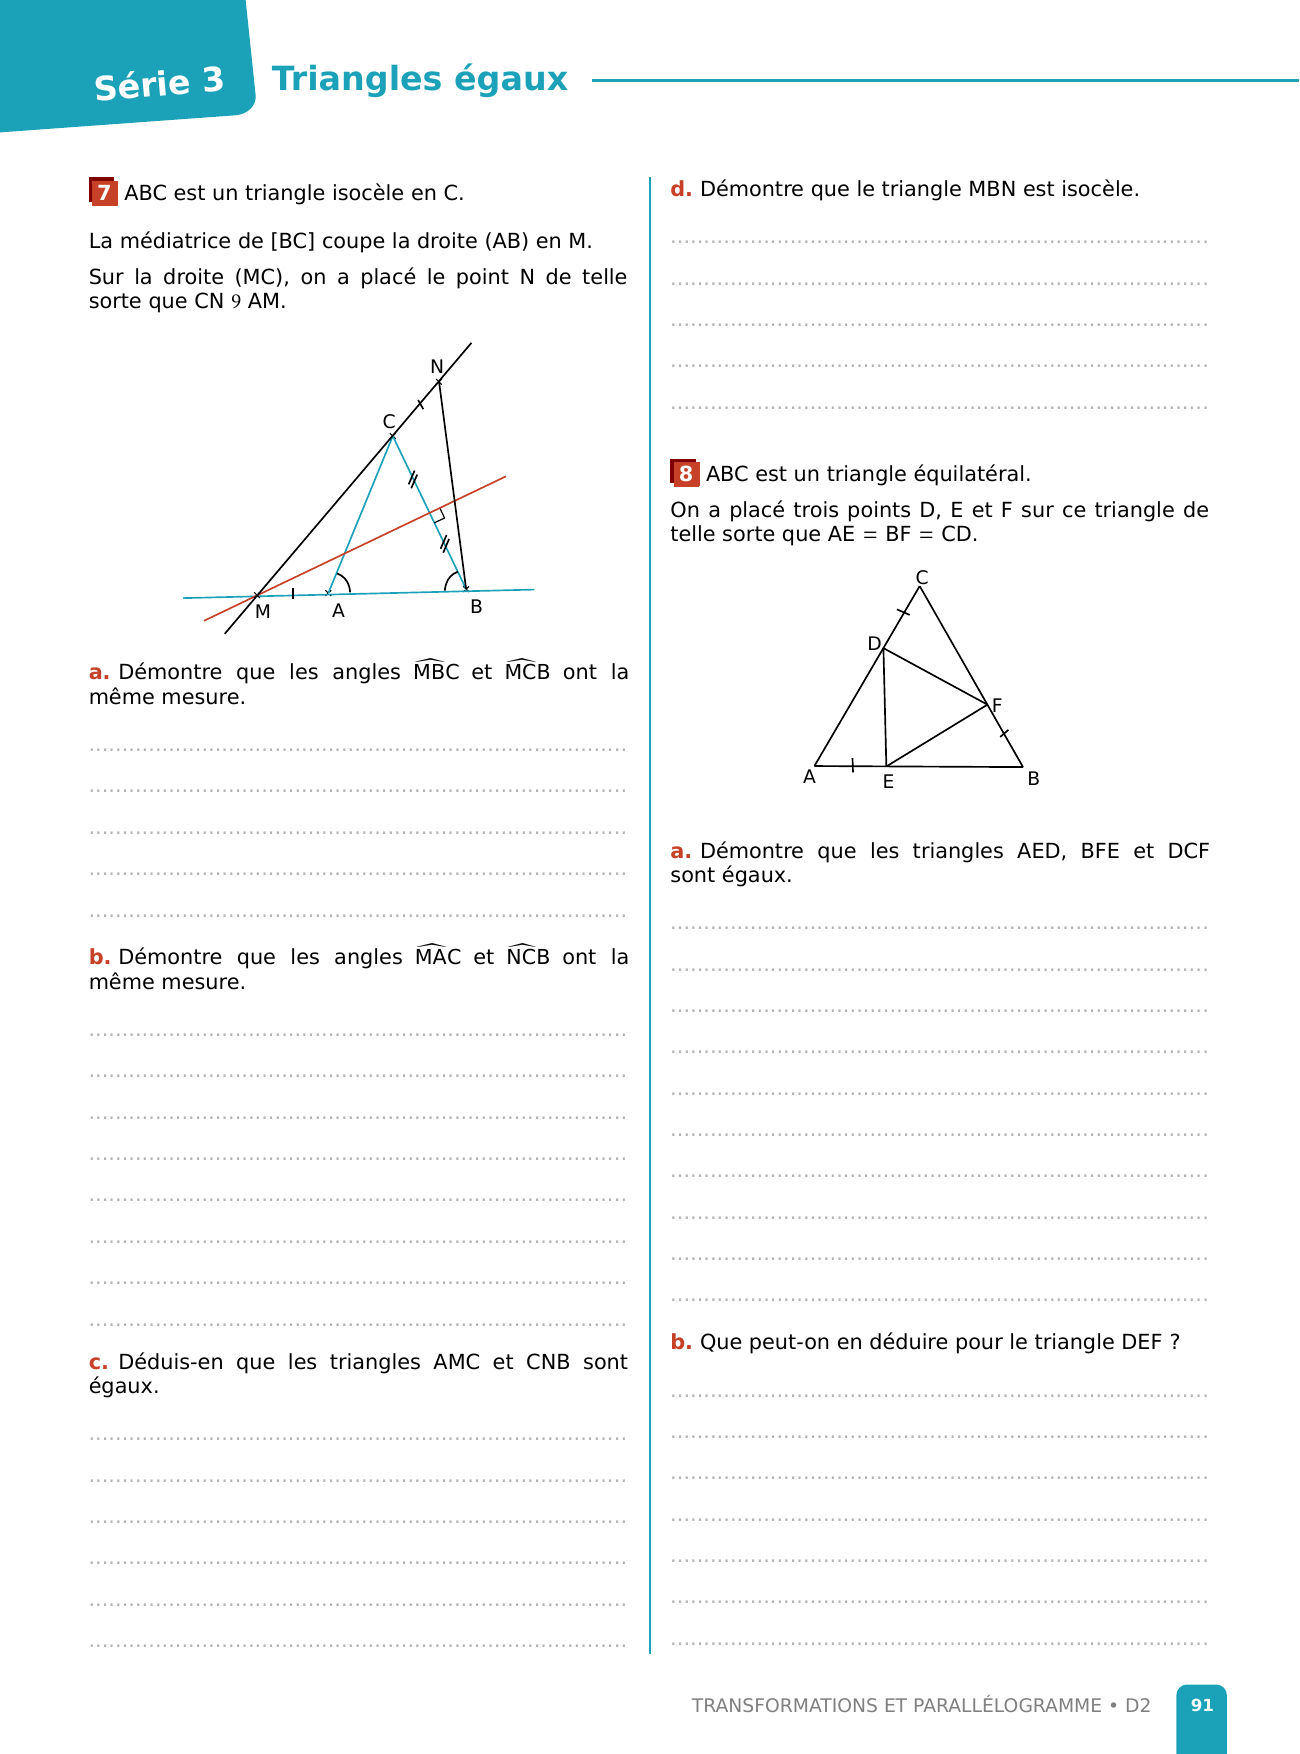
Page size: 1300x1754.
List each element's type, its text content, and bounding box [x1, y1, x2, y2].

list Que peut-on en déduire pour le triangle DEF ? [670, 1330, 1211, 1354]
list Déduis-en que les triangles AMC et CNB sont égaux. [88, 1350, 629, 1398]
subtitle La médiatrice de [BC] coupe la droite (AB) en M. [88, 229, 629, 253]
list Démontre que les triangles AED, BFE et DCF sont égaux. [670, 839, 1211, 887]
subtitle ABC est un triangle isocèle en C. [114, 177, 629, 205]
subtitle On a placé trois points D, E et F sur ce triangle de telle sorte que AE  BF  CD. [670, 498, 1211, 547]
subtitle ABC est un triangle équilatéral. [670, 458, 1211, 486]
list Démontre que le triangle MBN est isocèle. [670, 177, 1211, 201]
list Démontre que les anglesetont la même mesure. [88, 942, 629, 994]
subtitle Sur la droite (MC), on a placé le point N de telle sorte que CN  AM. [88, 265, 629, 313]
list Démontre que les anglesetont la même mesure. [88, 657, 629, 709]
